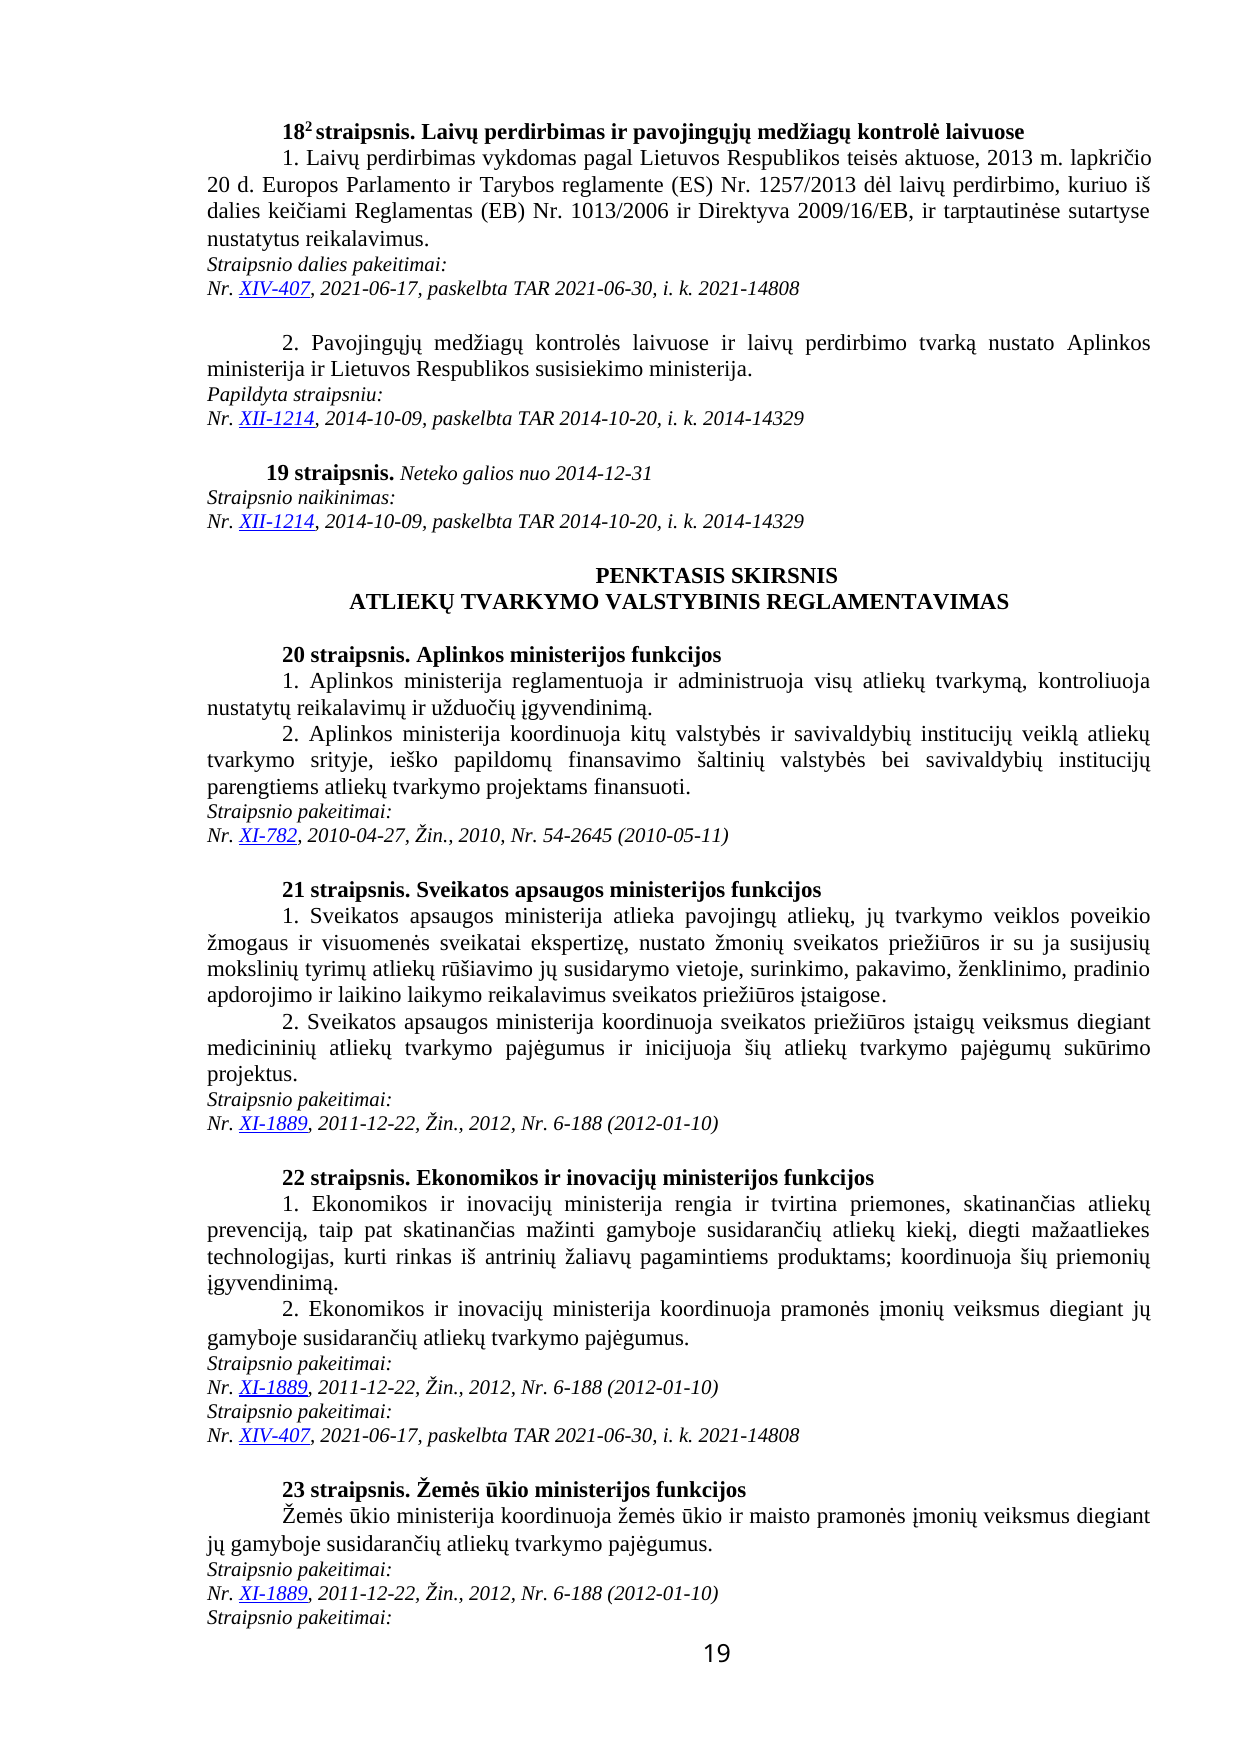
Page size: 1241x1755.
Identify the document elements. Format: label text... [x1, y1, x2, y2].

text 2. Ekonomikos ir inovacijų ministerija koordinuoja pramonės įmonių veiksmus diegiant jų gamyboje susidarančių atliekų tvarkymo pajėgumus. [207, 1296, 1152, 1351]
text Nr. XII-1214, 2014-10-09, paskelbta TAR 2014-10-20, i. k. 2014-14329 [207, 509, 1152, 533]
text Straipsnio pakeitimai: [207, 1605, 1152, 1629]
text 2. Aplinkos ministerija koordinuoja kitų valstybės ir savivaldybių institucijų veiklą atliekų tvarkymo srityje, ieško papildomų finansavimo šaltinių valstybės bei savivaldybių institucijų parengtiems atliekų tvarkymo projektams finansuoti. [207, 720, 1152, 799]
text Nr. XI-782, 2010-04-27, Žin., 2010, Nr. 54-2645 (2010-05-11) [207, 823, 1152, 847]
text 182 straipsnis. Laivų perdirbimas ir pavojingųjų medžiagų kontrolė laivuose [207, 118, 1152, 144]
text Nr. XII-1214, 2014-10-09, paskelbta TAR 2014-10-20, i. k. 2014-14329 [207, 406, 1152, 430]
text Straipsnio pakeitimai: [207, 1351, 1152, 1375]
text Straipsnio pakeitimai: [207, 799, 1152, 823]
text 1. Aplinkos ministerija reglamentuoja ir administruoja visų atliekų tvarkymą, kontroliuoja nustatytų reikalavimų ir užduočių įgyvendinimą. [207, 667, 1152, 720]
text Nr. XI-1889, 2011-12-22, Žin., 2012, Nr. 6-188 (2012-01-10) [207, 1581, 1152, 1605]
text 2. Pavojingųjų medžiagų kontrolės laivuose ir laivų perdirbimo tvarką nustato Aplinkos ministerija ir Lietuvos Respublikos susisiekimo ministerija. [207, 329, 1152, 382]
text 19 straipsnis. Neteko galios nuo 2014-12-31 [207, 459, 1152, 485]
text 1. Sveikatos apsaugos ministerija atlieka pavojingų atliekų, jų tvarkymo veiklos poveikio žmogaus ir visuomenės sveikatai ekspertizę, nustato žmonių sveikatos priežiūros ir su ja susijusių mokslinių tyrimų atliekų rūšiavimo jų susidarymo vietoje, surinkimo, pakavimo, ženklinimo, pradinio apdorojimo ir laikino laikymo reikalavimus sveikatos priežiūros įstaigose. [207, 902, 1152, 1008]
text Nr. XI-1889, 2011-12-22, Žin., 2012, Nr. 6-188 (2012-01-10) [207, 1111, 1152, 1135]
text Nr. XIV-407, 2021-06-17, paskelbta TAR 2021-06-30, i. k. 2021-14808 [207, 276, 1152, 300]
text 22 straipsnis. Ekonomikos ir inovacijų ministerijos funkcijos [207, 1164, 1152, 1190]
text Nr. XIV-407, 2021-06-17, paskelbta TAR 2021-06-30, i. k. 2021-14808 [207, 1423, 1152, 1447]
text Straipsnio naikinimas: [207, 485, 1152, 509]
text Straipsnio pakeitimai: [207, 1557, 1152, 1581]
text Penktasis skirsnis [207, 562, 1152, 588]
text Žemės ūkio ministerija koordinuoja žemės ūkio ir maisto pramonės įmonių veiksmus diegiant jų gamyboje susidarančių atliekų tvarkymo pajėgumus. [207, 1502, 1152, 1557]
text Straipsnio dalies pakeitimai: [207, 252, 1152, 276]
text Nr. XI-1889, 2011-12-22, Žin., 2012, Nr. 6-188 (2012-01-10) [207, 1375, 1152, 1399]
text 2. Sveikatos apsaugos ministerija koordinuoja sveikatos priežiūros įstaigų veiksmus diegiant medicininių atliekų tvarkymo pajėgumus ir inicijuoja šių atliekų tvarkymo pajėgumų sukūrimo projektus. [207, 1008, 1152, 1087]
text Straipsnio pakeitimai: [207, 1087, 1152, 1111]
text 23 straipsnis. Žemės ūkio ministerijos funkcijos [207, 1476, 1152, 1502]
text Straipsnio pakeitimai: [207, 1399, 1152, 1423]
text 1. Ekonomikos ir inovacijų ministerija rengia ir tvirtina priemones, skatinančias atliekų prevenciją, taip pat skatinančias mažinti gamyboje susidarančių atliekų kiekį, diegti mažaatliekes technologijas, kurti rinkas iš antrinių žaliavų pagamintiems produktams; koordinuoja šių priemonių įgyvendinimą. [207, 1190, 1152, 1296]
text 1. Laivų perdirbimas vykdomas pagal Lietuvos Respublikos teisės aktuose, 2013 m. lapkričio 20 d. Europos Parlamento ir Tarybos reglamente (ES) Nr. 1257/2013 dėl laivų perdirbimo, kuriuo iš dalies keičiami Reglamentas (EB) Nr. 1013/2006 ir Direktyva 2009/16/EB, ir tarptautinėse sutartyse nustatytus reikalavimus. [207, 144, 1152, 252]
text ATLIEKŲ TVARKYMO valstybinis reglamentavimas [207, 588, 1152, 615]
text Papildyta straipsniu: [207, 382, 1152, 406]
text 20 straipsnis. Aplinkos ministerijos funkcijos [207, 641, 1152, 667]
text 21 straipsnis. Sveikatos apsaugos ministerijos funkcijos [207, 876, 1152, 902]
